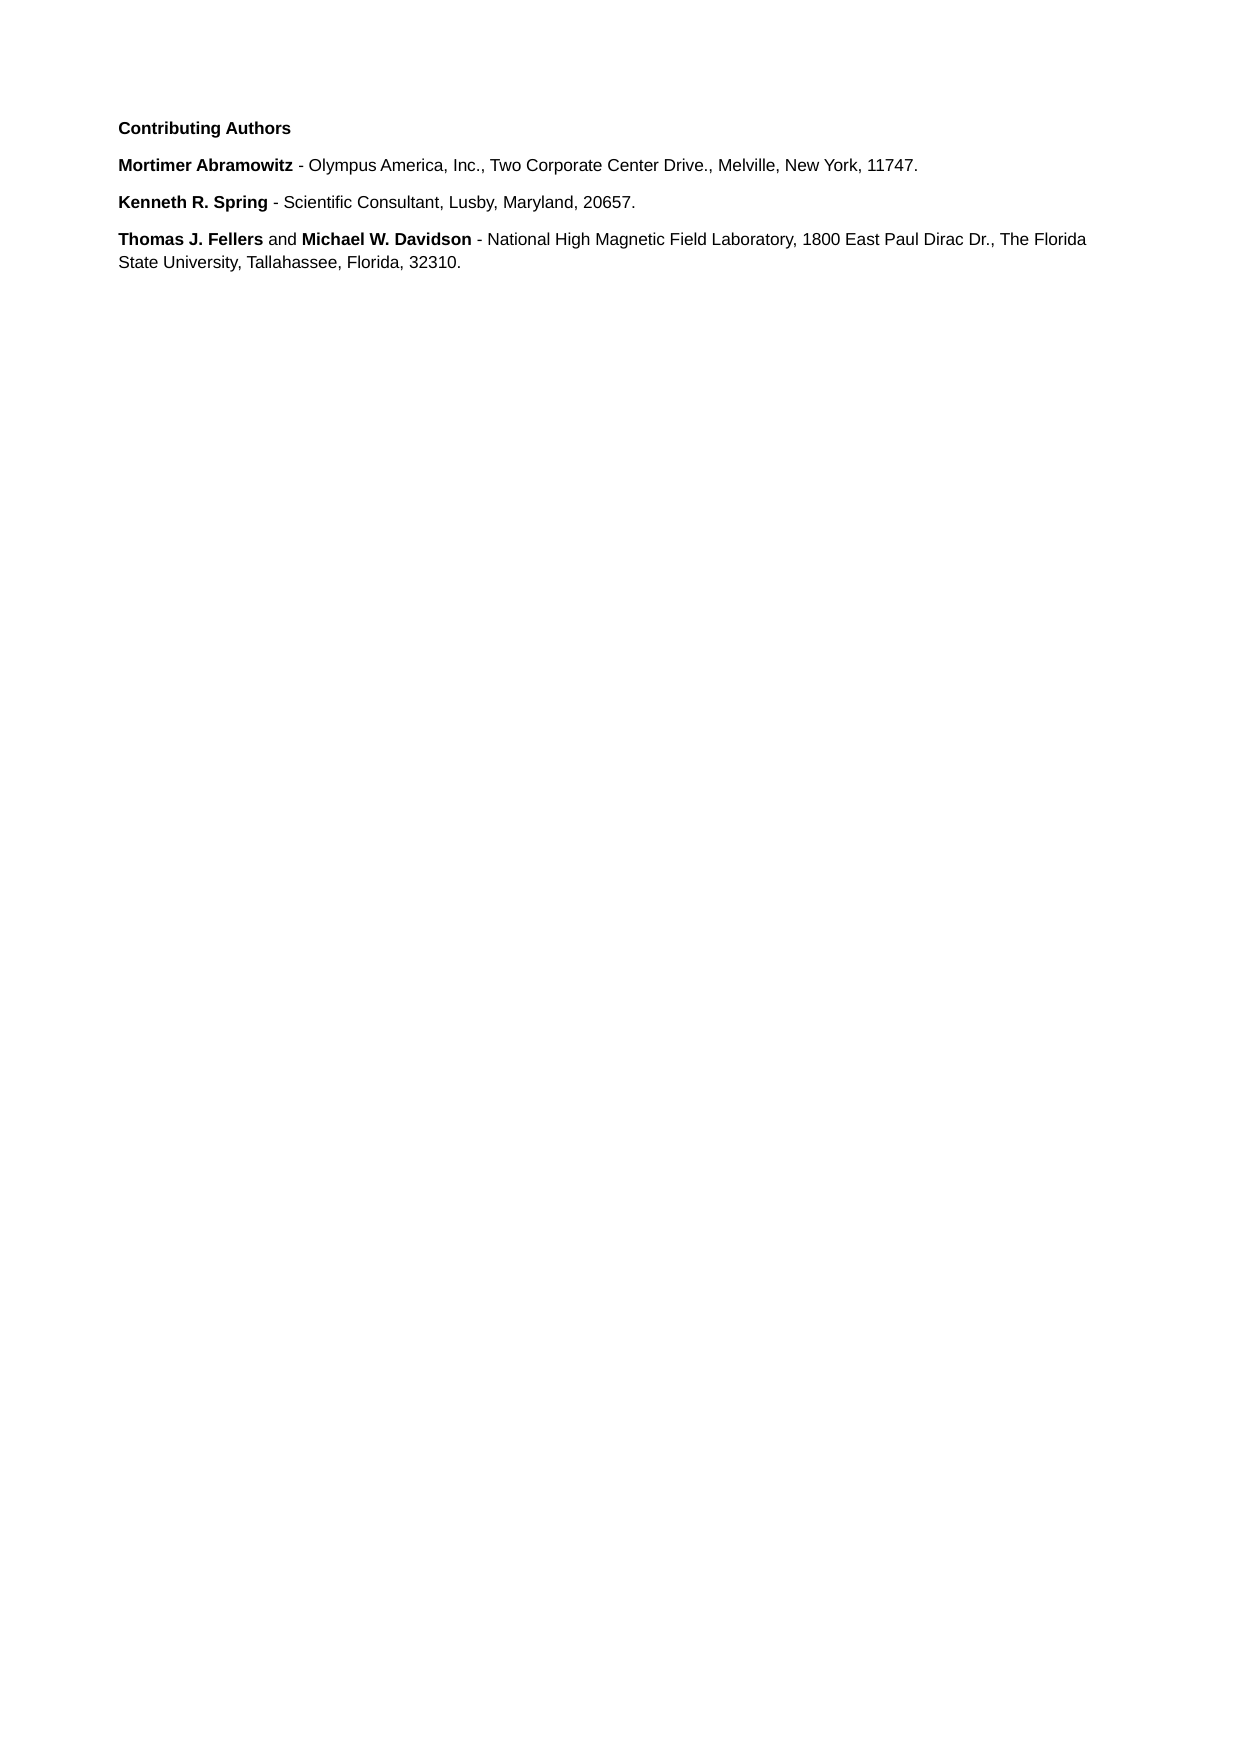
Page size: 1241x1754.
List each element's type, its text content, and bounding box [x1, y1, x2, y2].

text Kenneth R. Spring - Scientific Consultant, Lusby, Maryland, 20657. [118, 192, 1122, 212]
text Contributing Authors [118, 118, 1122, 138]
text Mortimer Abramowitz - Olympus America, Inc., Two Corporate Center Drive., Melville, New York, 11747. [118, 155, 1122, 175]
text Thomas J. Fellers and Michael W. Davidson - National High Magnetic Field Laboratory, 1800 East Paul Dirac Dr., The Florida State University, Tallahassee, Florida, 32310. [118, 230, 1122, 272]
